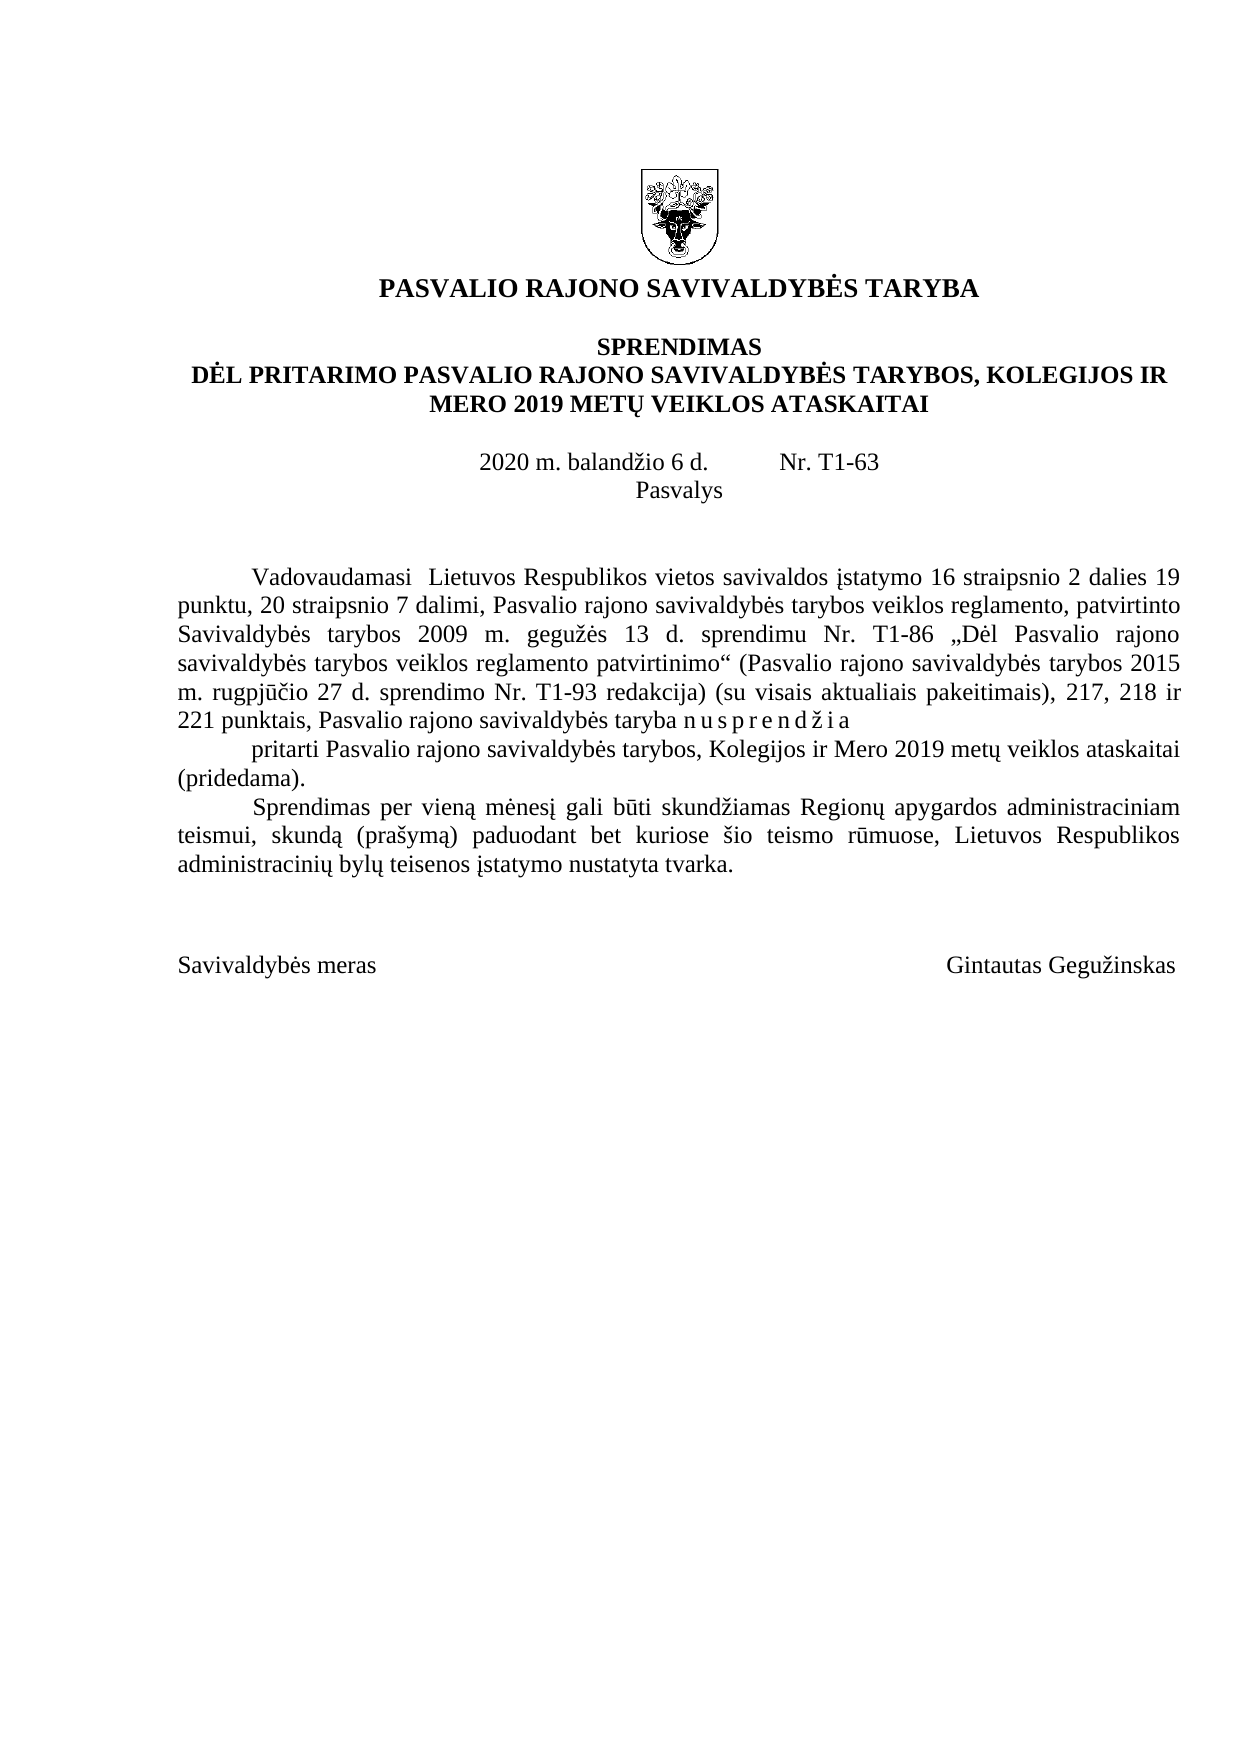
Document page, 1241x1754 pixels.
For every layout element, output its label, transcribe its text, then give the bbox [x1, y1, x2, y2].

text Pasvalys [177, 476, 1181, 504]
text Savivaldybės meras Gintautas Gegužinskas [177, 950, 1181, 979]
text 2020 m. balandžio 6 d. Nr. T1-63 [177, 447, 1181, 476]
text Sprendimas per vieną mėnesį gali būti skundžiamas Regionų apygardos administraciniam teismui, skundą (prašymą) paduodant bet kuriose šio teismo rūmuose, Lietuvos Respublikos administracinių bylų teisenos įstatymo nustatyta tvarka. [177, 792, 1181, 878]
text Sprendimas [177, 332, 1181, 361]
text Dėl pritarimo pasvalio rajono savivaldybės TARYBOS, KOLEGIJOS IR MERO 2019 metų veiklos ataskaitai [177, 361, 1181, 418]
text Vadovaudamasi Lietuvos Respublikos vietos savivaldos įstatymo 16 straipsnio 2 dalies 19 punktu, 20 straipsnio 7 dalimi, Pasvalio rajono savivaldybės tarybos veiklos reglamento, patvirtinto Savivaldybės tarybos 2009 m. gegužės 13 d. sprendimu Nr. T1-86 „Dėl Pasvalio rajono savivaldybės tarybos veiklos reglamento patvirtinimo“ (Pasvalio rajono savivaldybės tarybos 2015 m. rugpjūčio 27 d. sprendimo Nr. T1-93 redakcija) (su visais aktualiais pakeitimais), 217, 218 ir 221 punktais, Pasvalio rajono savivaldybės taryba nusprendžia [177, 562, 1181, 734]
text pritarti Pasvalio rajono savivaldybės tarybos, Kolegijos ir Mero 2019 metų veiklos ataskaitai (pridedama). [177, 734, 1181, 792]
text Pasvalio rajono savivaldybės taryba [177, 272, 1181, 303]
